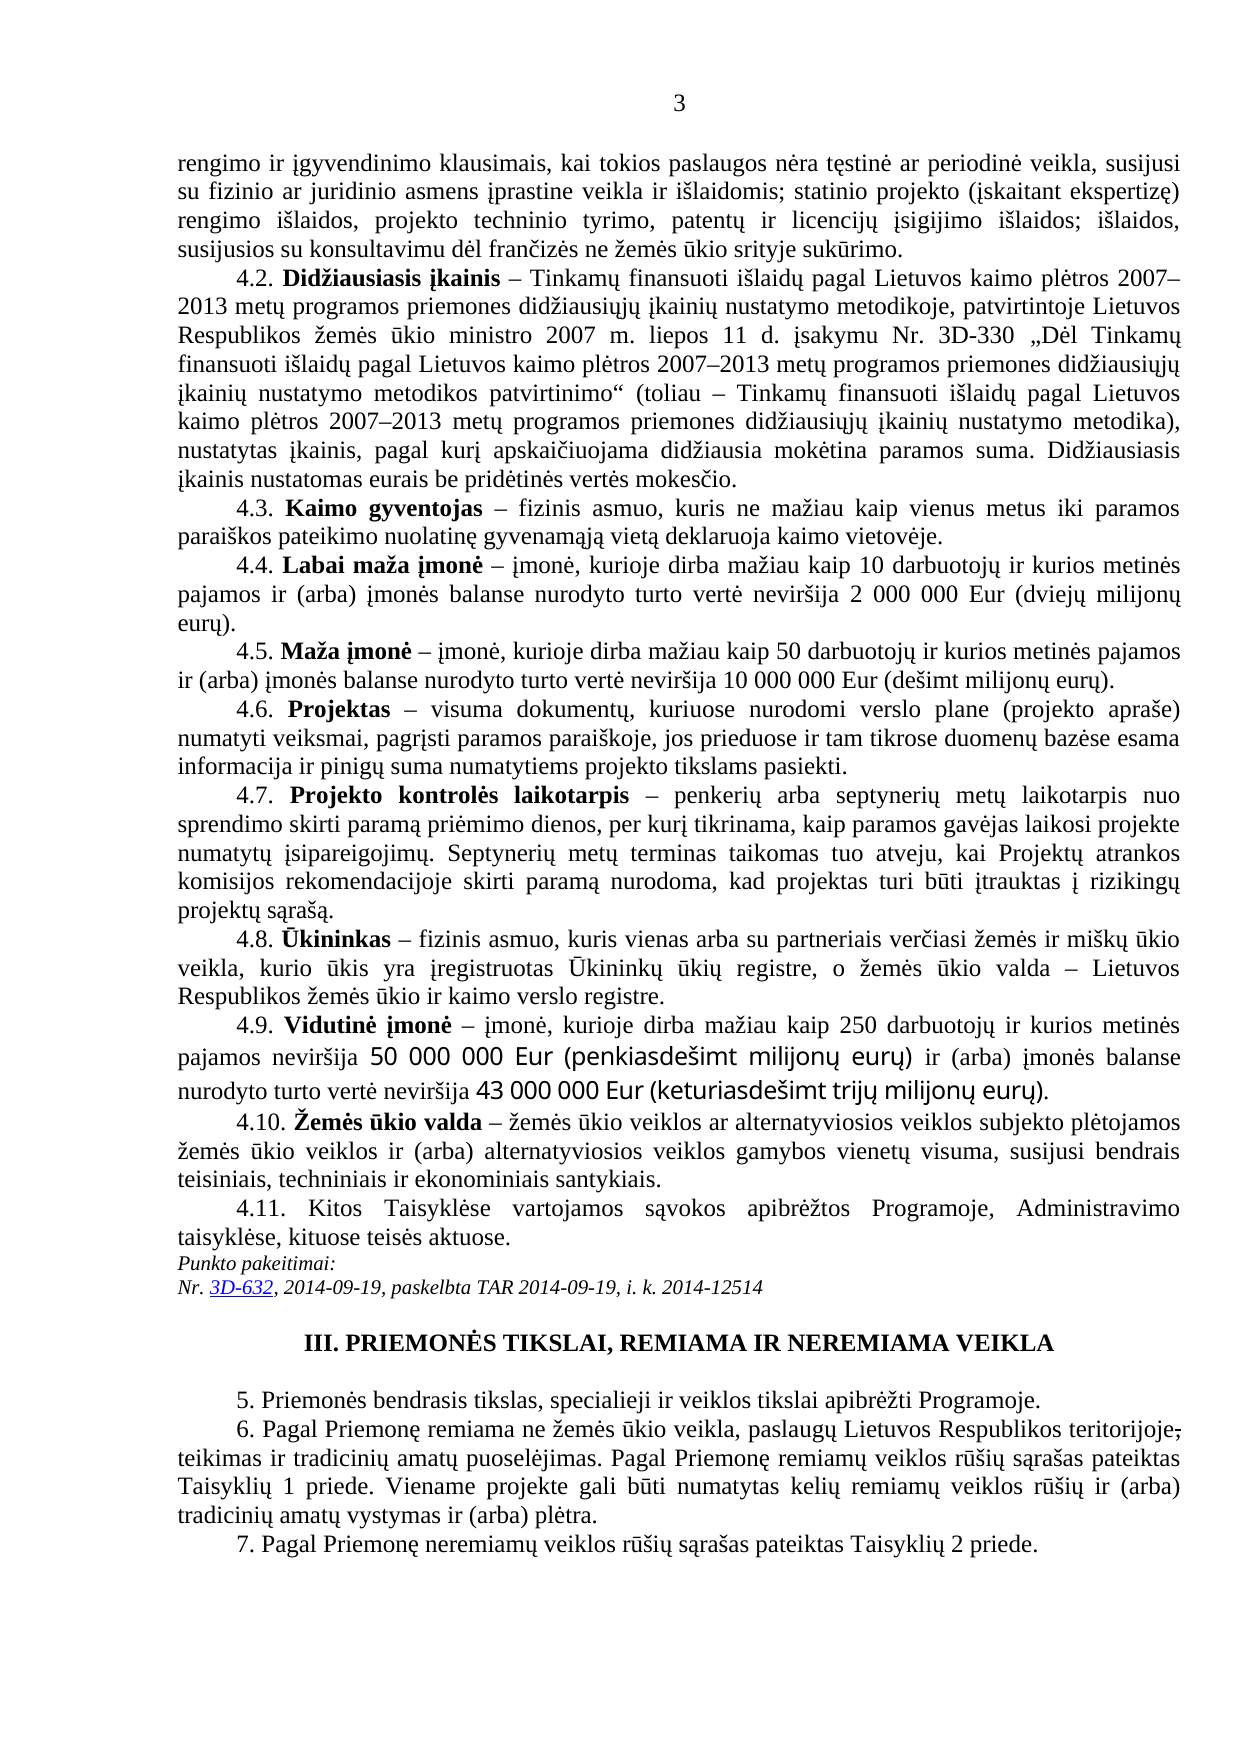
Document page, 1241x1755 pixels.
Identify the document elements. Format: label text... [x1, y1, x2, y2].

text 4.6. Projektas – visuma dokumentų, kuriuose nurodomi verslo plane (projekto apraše) numatyti veiksmai, pagrįsti paramos paraiškoje, jos prieduose ir tam tikrose duomenų bazėse esama informacija ir pinigų suma numatytiems projekto tikslams pasiekti. [177, 694, 1181, 780]
text Nr. 3D-632, 2014-09-19, paskelbta TAR 2014-09-19, i. k. 2014-12514 [177, 1275, 1181, 1299]
text 4.4. Labai maža įmonė – įmonė, kurioje dirba mažiau kaip 10 darbuotojų ir kurios metinės pajamos ir (arba) įmonės balanse nurodyto turto vertė neviršija 2 000 000 Eur (dviejų milijonų eurų). [177, 550, 1181, 636]
text 4.5. Maža įmonė – įmonė, kurioje dirba mažiau kaip 50 darbuotojų ir kurios metinės pajamos ir (arba) įmonės balanse nurodyto turto vertė neviršija 10 000 000 Eur (dešimt milijonų eurų). [177, 636, 1181, 694]
text rengimo ir įgyvendinimo klausimais, kai tokios paslaugos nėra tęstinė ar periodinė veikla, susijusi su fizinio ar juridinio asmens įprastine veikla ir išlaidomis; statinio projekto (įskaitant ekspertizę) rengimo išlaidos, projekto techninio tyrimo, patentų ir licencijų įsigijimo išlaidos; išlaidos, susijusios su konsultavimu dėl frančizės ne žemės ūkio srityje sukūrimo. [177, 148, 1181, 263]
text 4.9. Vidutinė įmonė – įmonė, kurioje dirba mažiau kaip 250 darbuotojų ir kurios metinės pajamos neviršija 50 000 000 Eur (penkiasdešimt milijonų eurų) ir (arba) įmonės balanse nurodyto turto vertė neviršija 43 000 000 Eur (keturiasdešimt trijų milijonų eurų). [177, 1010, 1181, 1107]
text 7. Pagal Priemonę neremiamų veiklos rūšių sąrašas pateiktas Taisyklių 2 priede. [177, 1529, 1181, 1558]
text III. PRIEMONĖS TIKSLAI, REMIAMA IR NEREMIAMA VEIKLA [177, 1328, 1181, 1356]
text 4.8. Ūkininkas – fizinis asmuo, kuris vienas arba su partneriais verčiasi žemės ir miškų ūkio veikla, kurio ūkis yra įregistruotas Ūkininkų ūkių registre, o žemės ūkio valda – Lietuvos Respublikos žemės ūkio ir kaimo verslo registre. [177, 924, 1181, 1010]
text 4.2. Didžiausiasis įkainis – Tinkamų finansuoti išlaidų pagal Lietuvos kaimo plėtros 2007–2013 metų programos priemones didžiausiųjų įkainių nustatymo metodikoje, patvirtintoje Lietuvos Respublikos žemės ūkio ministro 2007 m. liepos 11 d. įsakymu Nr. 3D-330 „Dėl Tinkamų finansuoti išlaidų pagal Lietuvos kaimo plėtros 2007–2013 metų programos priemones didžiausiųjų įkainių nustatymo metodikos patvirtinimo“ (toliau – Tinkamų finansuoti išlaidų pagal Lietuvos kaimo plėtros 2007–2013 metų programos priemones didžiausiųjų įkainių nustatymo metodika), nustatytas įkainis, pagal kurį apskaičiuojama didžiausia mokėtina paramos suma. Didžiausiasis įkainis nustatomas eurais be pridėtinės vertės mokesčio. [177, 263, 1181, 493]
text 4.11. Kitos Taisyklėse vartojamos sąvokos apibrėžtos Programoje, Administravimo taisyklėse, kituose teisės aktuose. [177, 1193, 1181, 1251]
text 4.7. Projekto kontrolės laikotarpis – penkerių arba septynerių metų laikotarpis nuo sprendimo skirti paramą priėmimo dienos, per kurį tikrinama, kaip paramos gavėjas laikosi projekte numatytų įsipareigojimų. Septynerių metų terminas taikomas tuo atveju, kai Projektų atrankos komisijos rekomendacijoje skirti paramą nurodoma, kad projektas turi būti įtrauktas į rizikingų projektų sąrašą. [177, 780, 1181, 924]
text 5. Priemonės bendrasis tikslas, specialieji ir veiklos tikslai apibrėžti Programoje. [177, 1385, 1181, 1414]
text 4.3. Kaimo gyventojas – fizinis asmuo, kuris ne mažiau kaip vienus metus iki paramos paraiškos pateikimo nuolatinę gyvenamąją vietą deklaruoja kaimo vietovėje. [177, 493, 1181, 550]
text 4.10. Žemės ūkio valda – žemės ūkio veiklos ar alternatyviosios veiklos subjekto plėtojamos žemės ūkio veiklos ir (arba) alternatyviosios veiklos gamybos vienetų visuma, susijusi bendrais teisiniais, techniniais ir ekonominiais santykiais. [177, 1107, 1181, 1193]
text Punkto pakeitimai: [177, 1251, 1181, 1275]
text 6. Pagal Priemonę remiama ne žemės ūkio veikla, paslaugų Lietuvos Respublikos teritorijoje, teikimas ir tradicinių amatų puoselėjimas. Pagal Priemonę remiamų veiklos rūšių sąrašas pateiktas Taisyklių 1 priede. Viename projekte gali būti numatytas kelių remiamų veiklos rūšių ir (arba) tradicinių amatų vystymas ir (arba) plėtra. [177, 1414, 1181, 1529]
